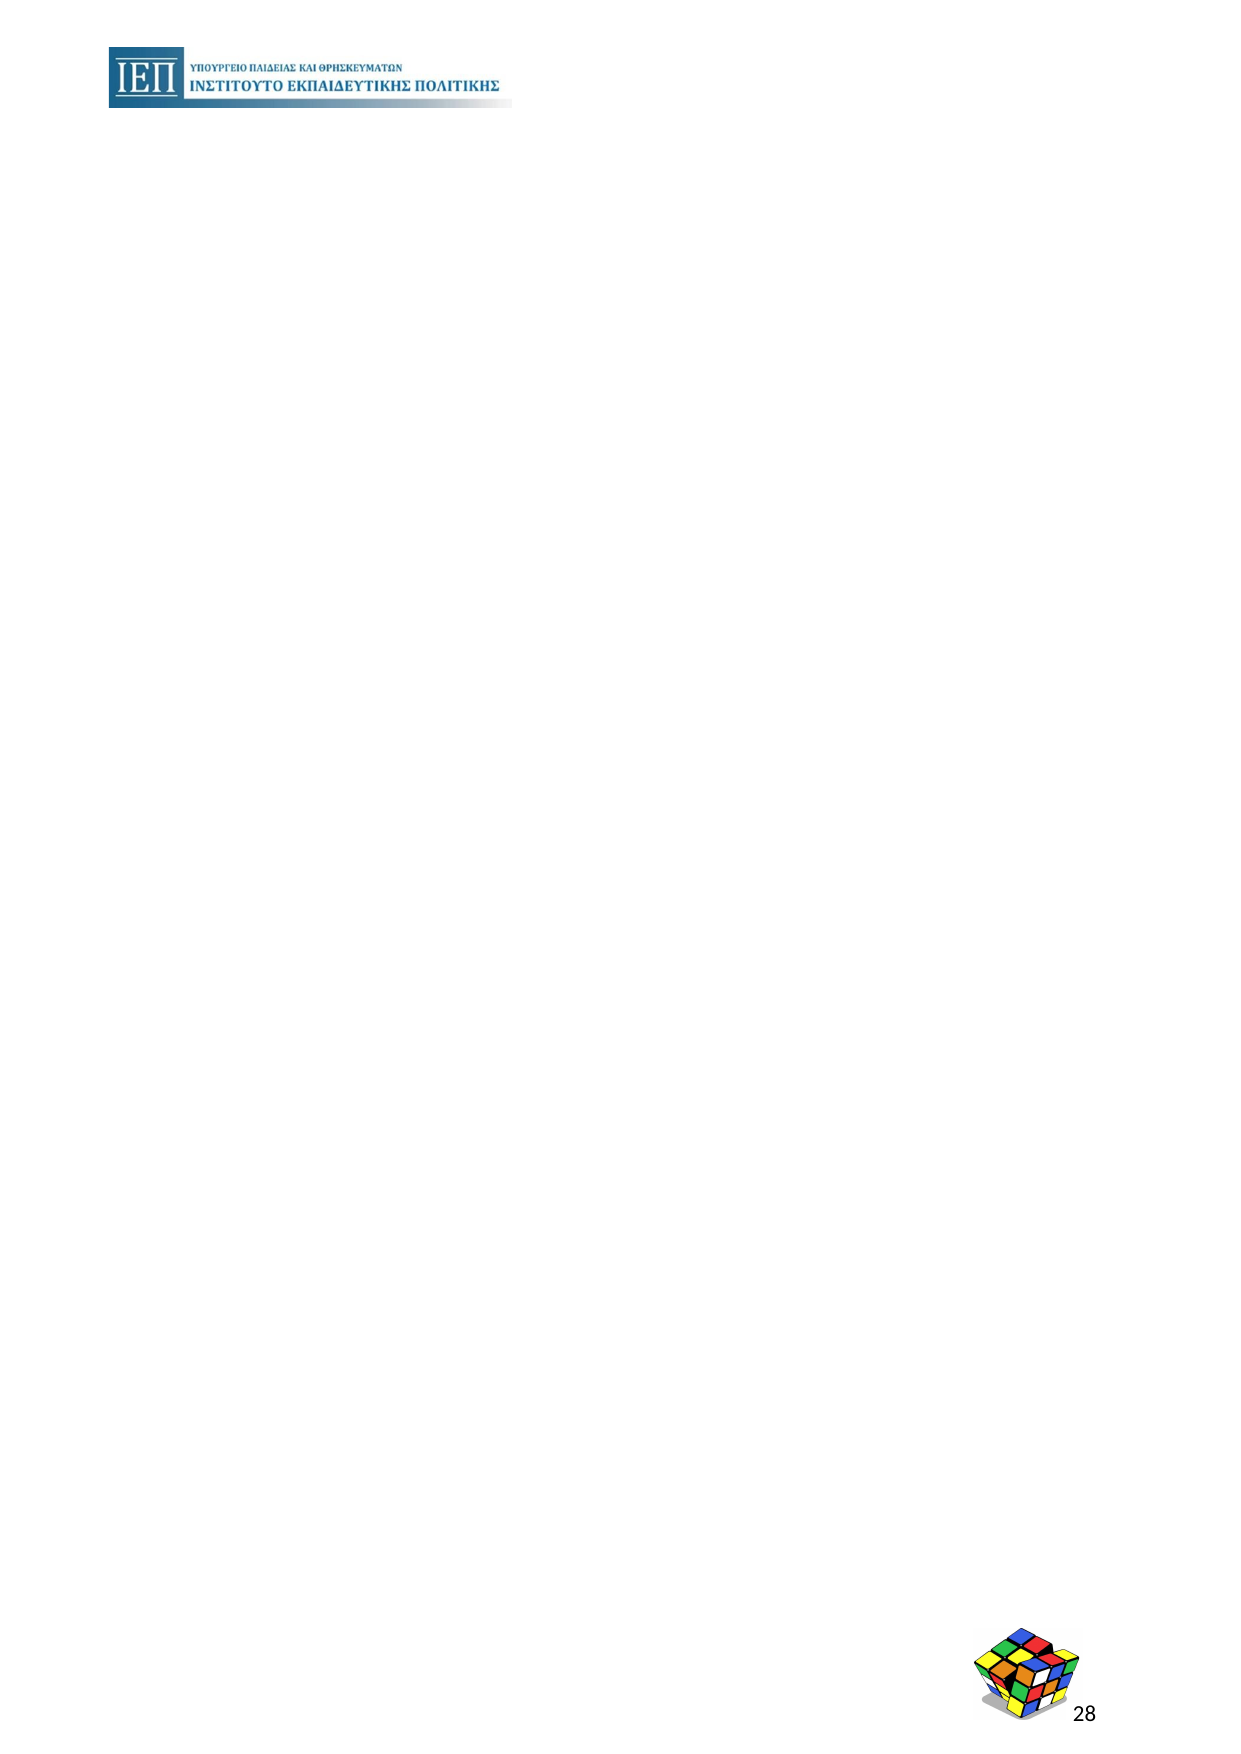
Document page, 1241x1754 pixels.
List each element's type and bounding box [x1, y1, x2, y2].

picture [108, 47, 512, 108]
picture [973, 1628, 1083, 1720]
